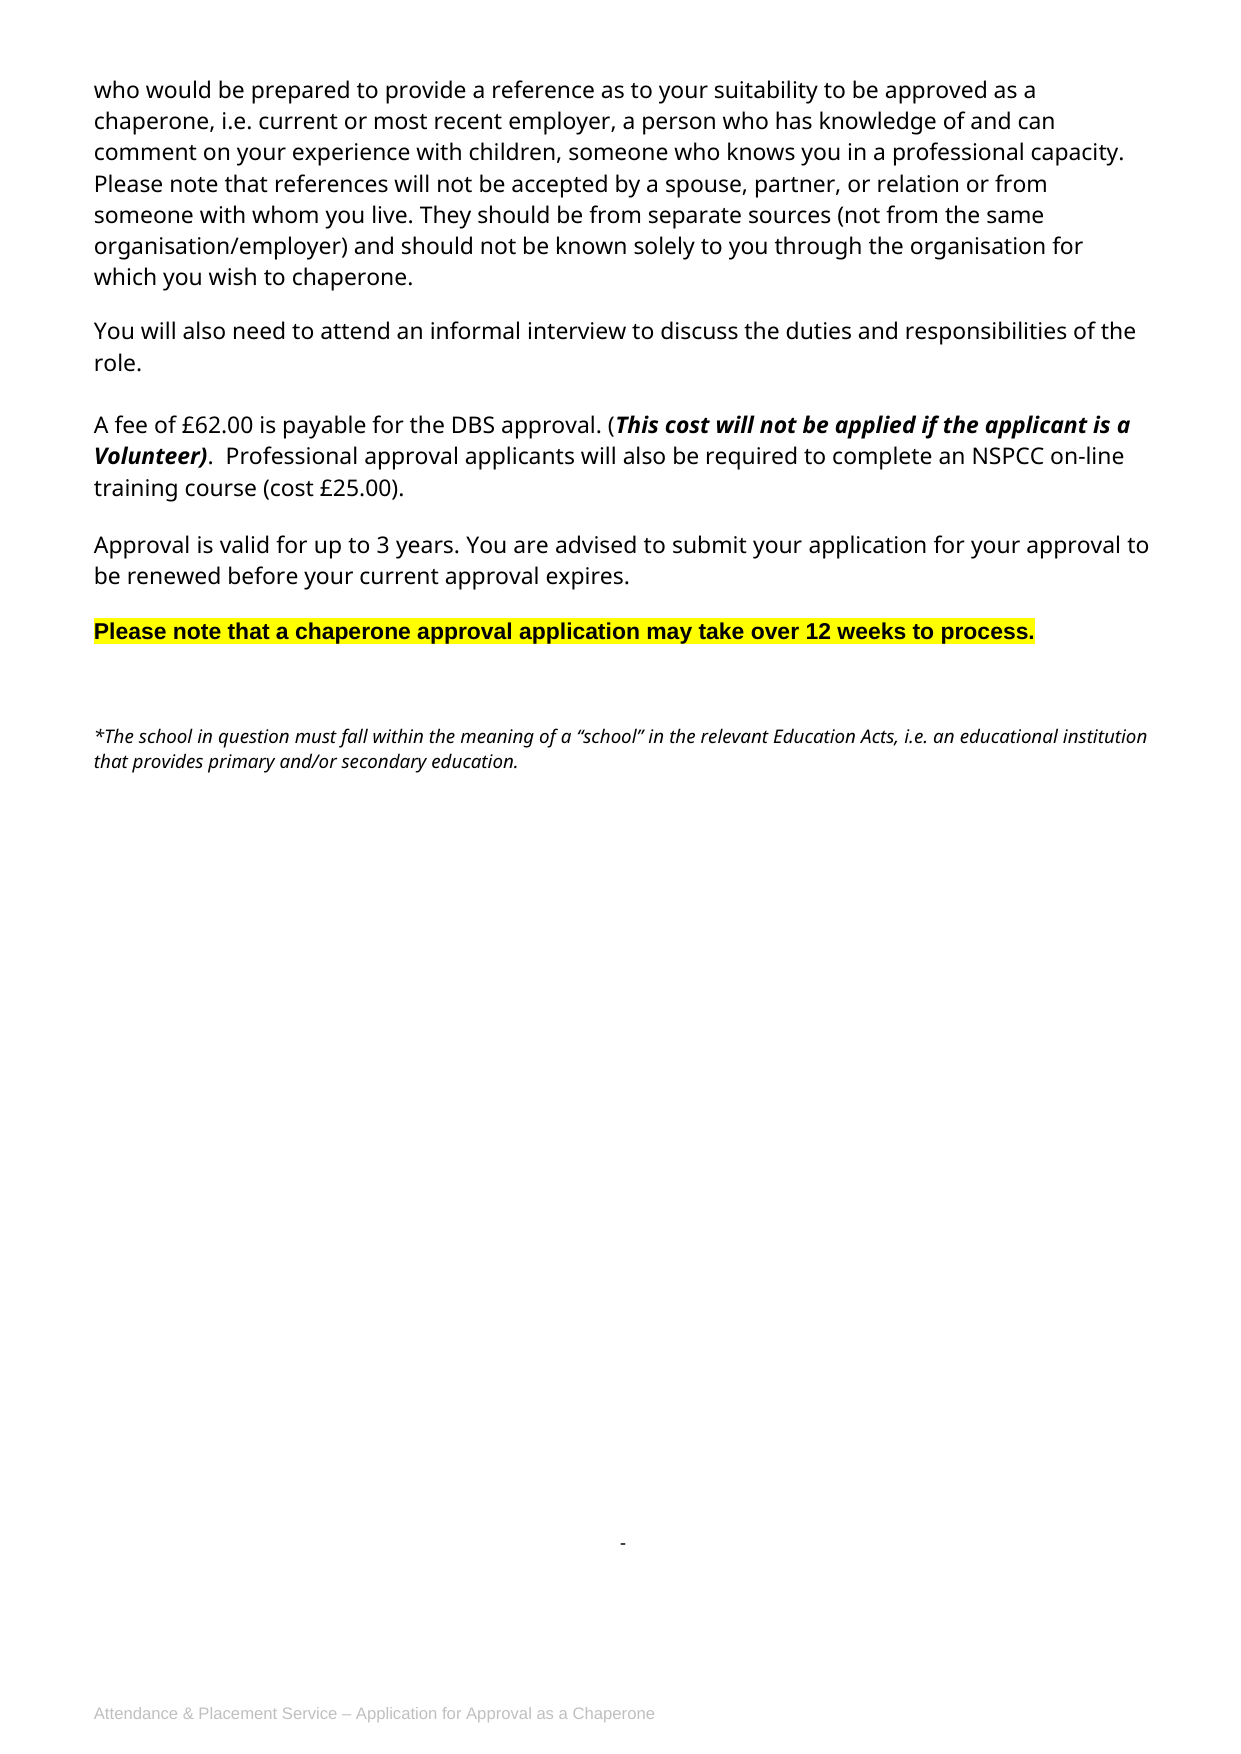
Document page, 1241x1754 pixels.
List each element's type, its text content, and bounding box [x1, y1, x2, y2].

text Please note that a chaperone approval application may take over 12 weeks to process. [94, 618, 1152, 644]
text who would be prepared to provide a reference as to your suitability to be approved as a chaperone, i.e. current or most recent employer, a person who has knowledge of and can comment on your experience with children, someone who knows you in a professional capacity. Please note that references will not be accepted by a spouse, partner, or relation or from someone with whom you live. They should be from separate sources (not from the same organisation/employer) and should not be known solely to you through the organisation for which you wish to chaperone. [94, 74, 1152, 292]
text A fee of £62.00 is payable for the DBS approval. (This cost will not be applied if the applicant is a Volunteer). Professional approval applicants will also be required to complete an NSPCC on-line training course (cost £25.00). [94, 409, 1152, 503]
text *The school in question must fall within the meaning of a “school” in the relevant Education Acts, i.e. an educational institution that provides primary and/or secondary education. [94, 723, 1152, 774]
text Approval is valid for up to 3 years. You are advised to submit your application for your approval to be renewed before your current approval expires. [94, 529, 1152, 592]
text - [94, 1529, 1152, 1554]
text You will also need to attend an informal interview to discuss the duties and responsibilities of the role. [94, 315, 1152, 378]
